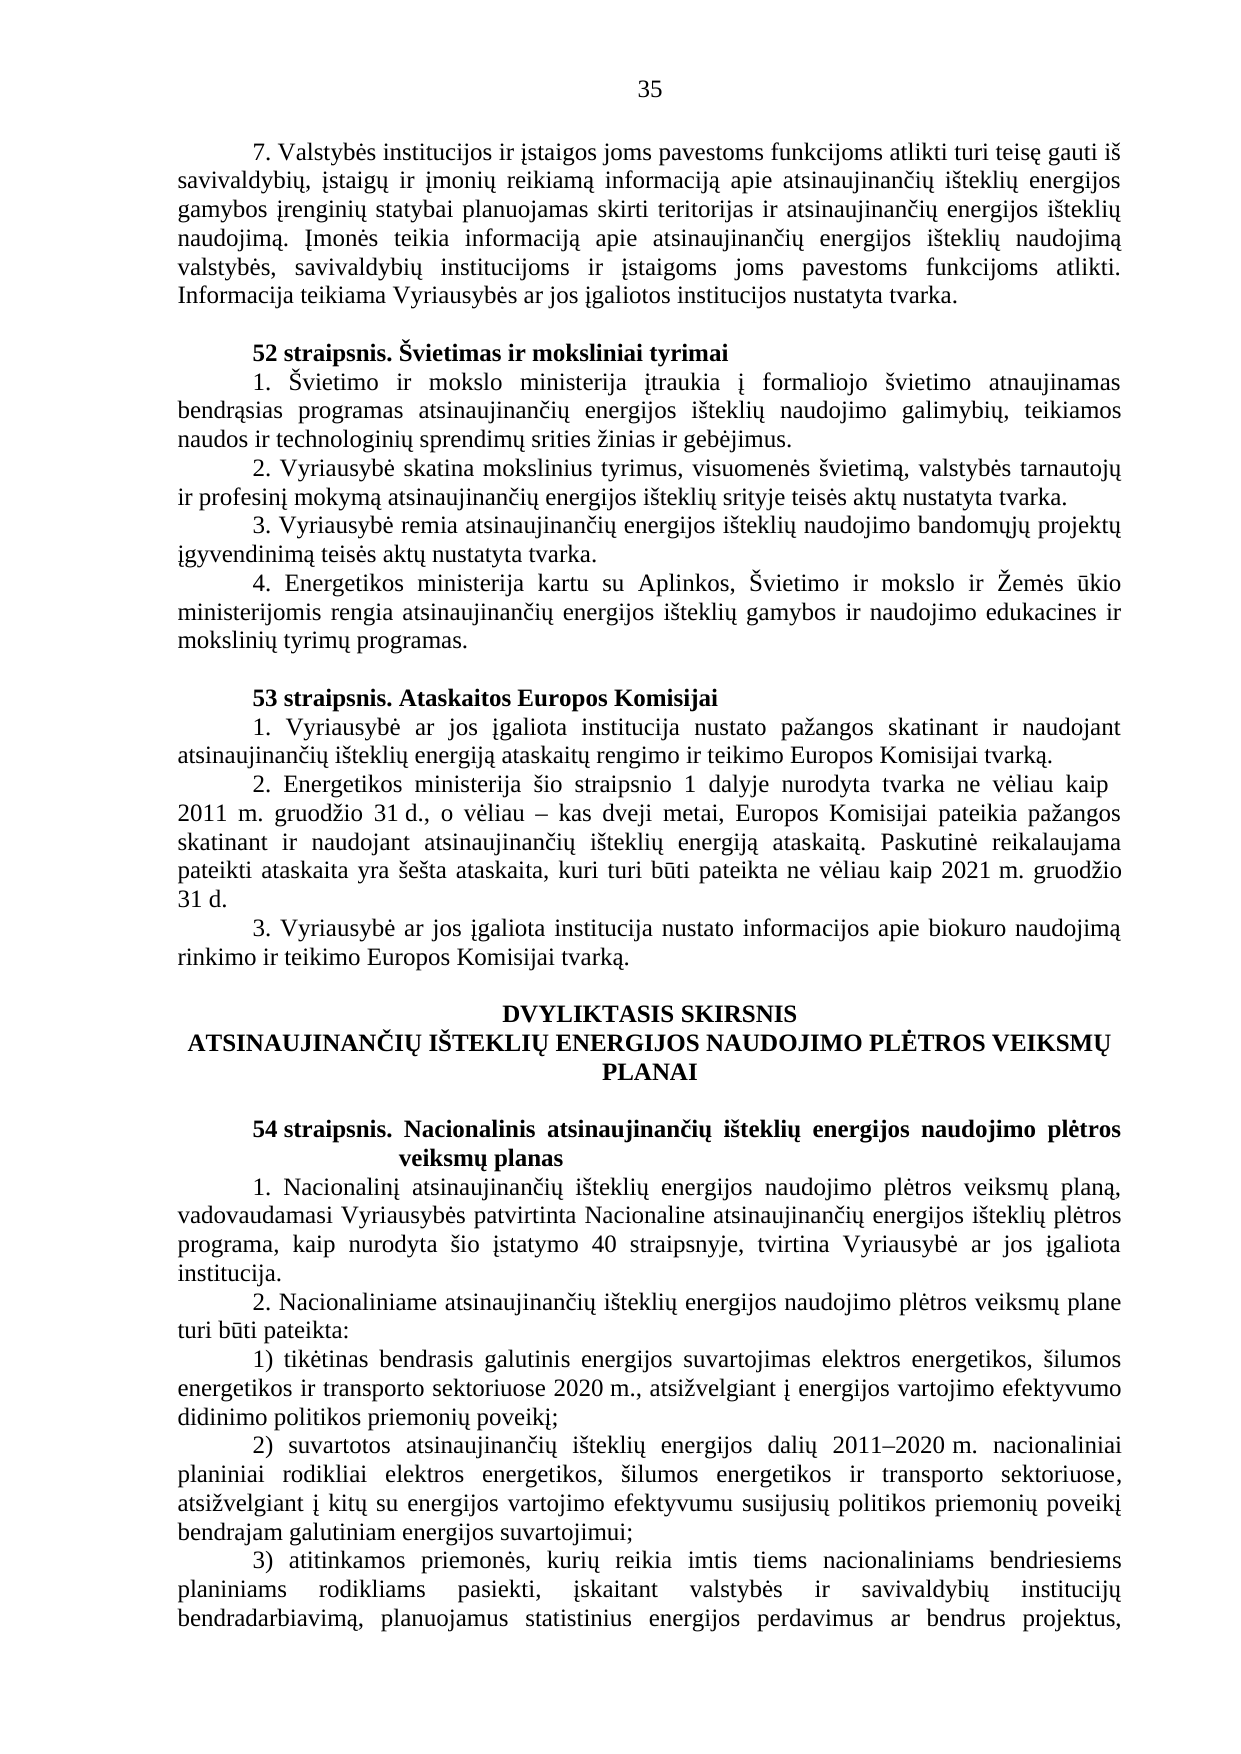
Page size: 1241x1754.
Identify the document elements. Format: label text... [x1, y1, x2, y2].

text 2. Energetikos ministerija šio straipsnio 1 dalyje nurodyta tvarka ne vėliau kaip 2011 m. gruodžio 31 d., o vėliau – kas dveji metai, Europos Komisijai pateikia pažangos skatinant ir naudojant atsinaujinančių išteklių energiją ataskaitą. Paskutinė reikalaujama pateikti ataskaita yra šešta ataskaita, kuri turi būti pateikta ne vėliau kaip 2021 m. gruodžio 31 d. [177, 769, 1122, 913]
text 2. Nacionaliniame atsinaujinančių išteklių energijos naudojimo plėtros veiksmų plane turi būti pateikta: [177, 1287, 1122, 1344]
text 1. Nacionalinį atsinaujinančių išteklių energijos naudojimo plėtros veiksmų planą, vadovaudamasi Vyriausybės patvirtinta Nacionaline atsinaujinančių energijos išteklių plėtros programa, kaip nurodyta šio įstatymo 40 straipsnyje, tvirtina Vyriausybė ar jos įgaliota institucija. [177, 1172, 1122, 1287]
text DVYLIKTASIS SKIRSNIS [177, 999, 1122, 1028]
text 2) suvartotos atsinaujinančių išteklių energijos dalių 2011–2020 m. nacionaliniai planiniai rodikliai elektros energetikos, šilumos energetikos ir transporto sektoriuose, atsižvelgiant į kitų su energijos vartojimo efektyvumu susijusių politikos priemonių poveikį bendrajam galutiniam energijos suvartojimui; [177, 1430, 1122, 1545]
text 54 straipsnis. Nacionalinis atsinaujinančių išteklių energijos naudojimo plėtros veiksmų planas [252, 1114, 1122, 1172]
text 2. Vyriausybė skatina mokslinius tyrimus, visuomenės švietimą, valstybės tarnautojų ir profesinį mokymą atsinaujinančių energijos išteklių srityje teisės aktų nustatyta tvarka. [177, 453, 1122, 510]
text 52 straipsnis. Švietimas ir moksliniai tyrimai [177, 338, 1122, 367]
text 3. Vyriausybė ar jos įgaliota institucija nustato informacijos apie biokuro naudojimą rinkimo ir teikimo Europos Komisijai tvarką. [177, 913, 1122, 970]
text 53 straipsnis. Ataskaitos Europos Komisijai [177, 683, 1122, 712]
text 3. Vyriausybė remia atsinaujinančių energijos išteklių naudojimo bandomųjų projektų įgyvendinimą teisės aktų nustatyta tvarka. [177, 510, 1122, 568]
text 7. Valstybės institucijos ir įstaigos joms pavestoms funkcijoms atlikti turi teisę gauti iš savivaldybių, įstaigų ir įmonių reikiamą informaciją apie atsinaujinančių išteklių energijos gamybos įrenginių statybai planuojamas skirti teritorijas ir atsinaujinančių energijos išteklių naudojimą. Įmonės teikia informaciją apie atsinaujinančių energijos išteklių naudojimą valstybės, savivaldybių institucijoms ir įstaigoms joms pavestoms funkcijoms atlikti. Informacija teikiama Vyriausybės ar jos įgaliotos institucijos nustatyta tvarka. [177, 137, 1122, 309]
text 1. Vyriausybė ar jos įgaliota institucija nustato pažangos skatinant ir naudojant atsinaujinančių išteklių energiją ataskaitų rengimo ir teikimo Europos Komisijai tvarką. [177, 712, 1122, 769]
text 3) atitinkamos priemonės, kurių reikia imtis tiems nacionaliniams bendriesiems planiniams rodikliams pasiekti, įskaitant valstybės ir savivaldybių institucijų bendradarbiavimą, planuojamus statistinius energijos perdavimus ar bendrus projektus, [177, 1545, 1122, 1632]
text ATSINAUJINANČIŲ IŠTEKLIŲ ENERGIJOS NAUDOJIMO PLĖTROS VEIKSMŲ PLANAI [177, 1028, 1122, 1085]
text 4. Energetikos ministerija kartu su Aplinkos, Švietimo ir mokslo ir Žemės ūkio ministerijomis rengia atsinaujinančių energijos išteklių gamybos ir naudojimo edukacines ir mokslinių tyrimų programas. [177, 568, 1122, 654]
text 1. Švietimo ir mokslo ministerija įtraukia į formaliojo švietimo atnaujinamas bendrąsias programas atsinaujinančių energijos išteklių naudojimo galimybių, teikiamos naudos ir technologinių sprendimų srities žinias ir gebėjimus. [177, 367, 1122, 453]
text 1) tikėtinas bendrasis galutinis energijos suvartojimas elektros energetikos, šilumos energetikos ir transporto sektoriuose 2020 m., atsižvelgiant į energijos vartojimo efektyvumo didinimo politikos priemonių poveikį; [177, 1344, 1122, 1430]
